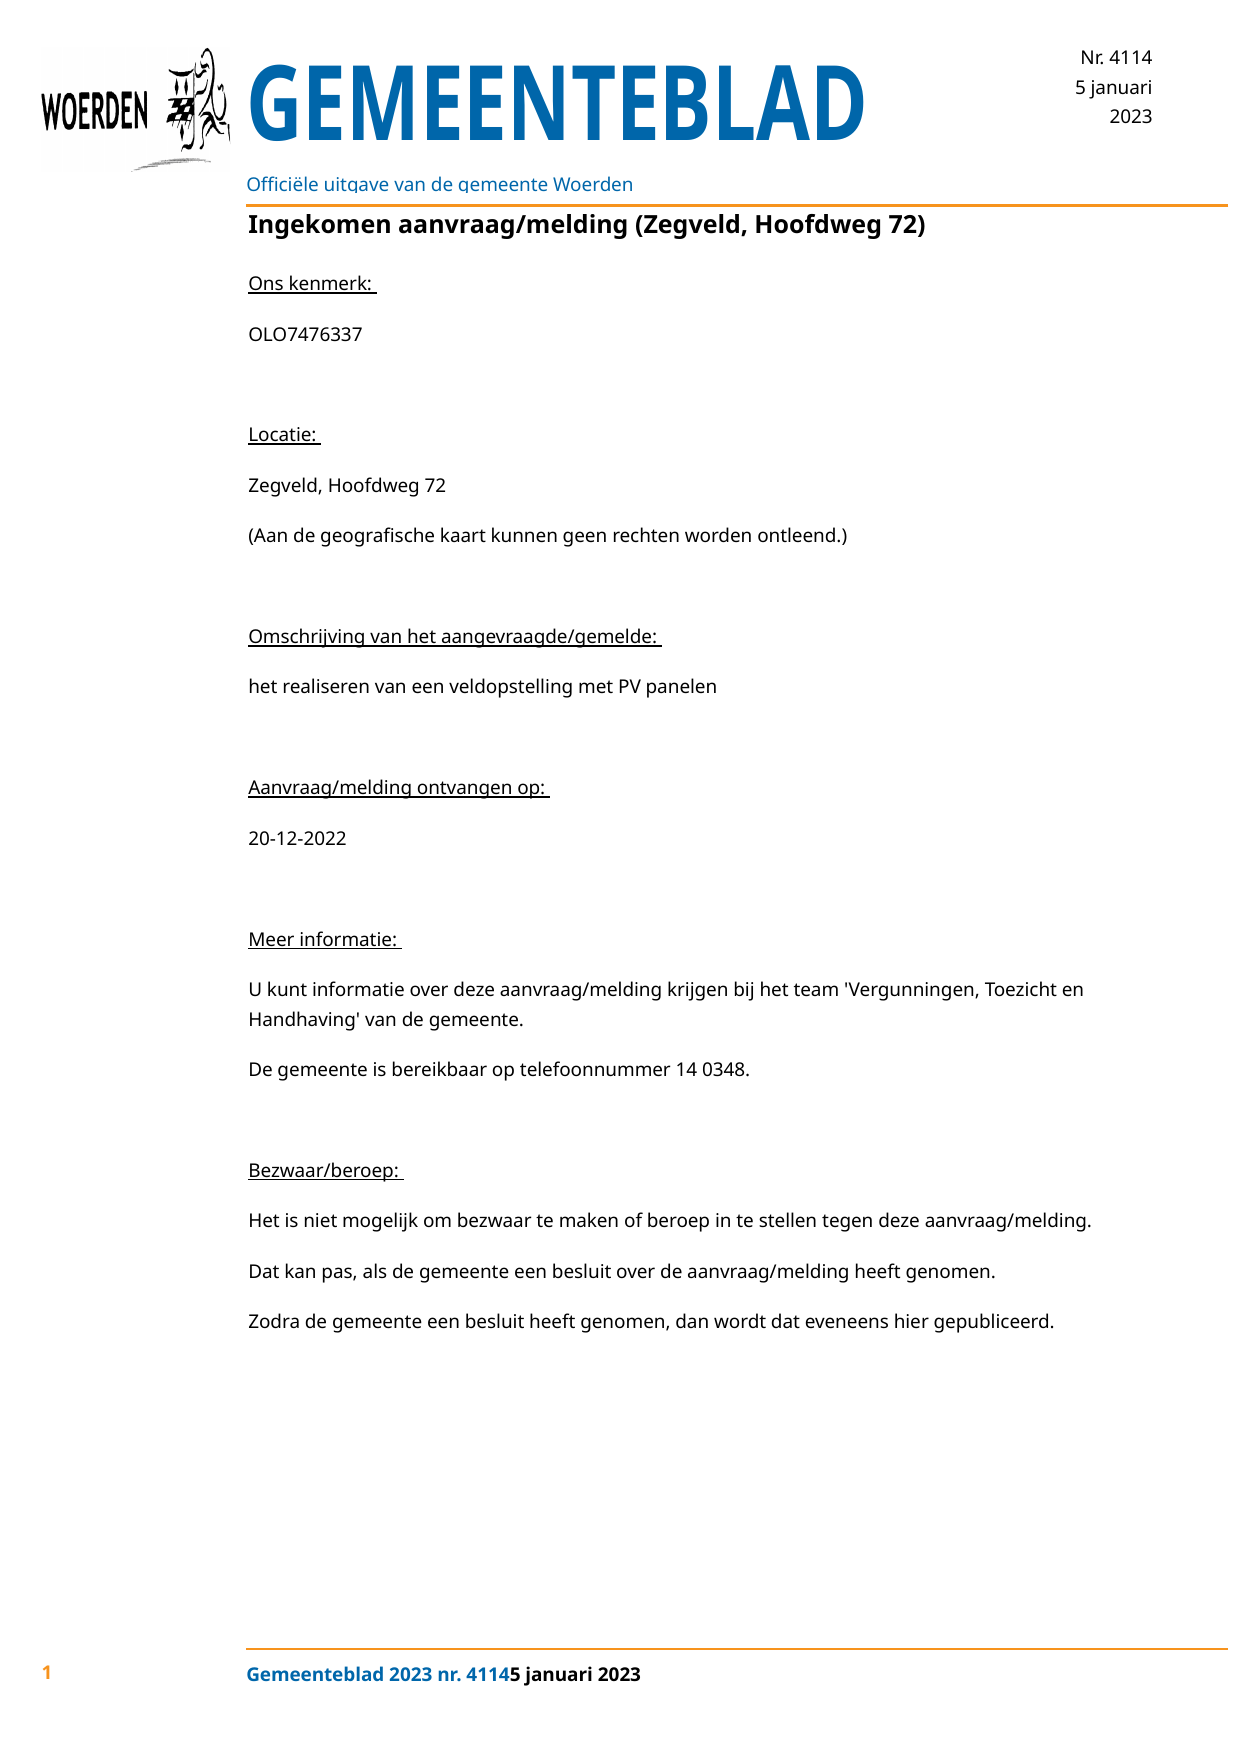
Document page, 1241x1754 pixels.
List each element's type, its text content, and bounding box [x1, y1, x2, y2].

text De gemeente is bereikbaar op telefoonnummer 14 0348. [248, 1056, 1152, 1082]
text het realiseren van een veldopstelling met PV panelen [248, 674, 1152, 699]
text Zegveld, Hoofdweg 72 [248, 472, 1152, 498]
text Ingekomen aanvraag/melding (Zegveld, Hoofdweg 72) [248, 207, 1152, 241]
text 20-12-2022 [248, 825, 1152, 851]
text Bezwaar/beroep: [248, 1157, 1152, 1183]
text OLO7476337 [248, 321, 1152, 346]
text Dat kan pas, als de gemeente een besluit over de aanvraag/melding heeft genomen. [248, 1258, 1152, 1283]
text Aanvraag/melding ontvangen op: [248, 774, 1152, 800]
text Ons kenmerk: [248, 270, 1152, 296]
text U kunt informatie over deze aanvraag/melding krijgen bij het team 'Vergunningen, Toezicht en Handhaving' van de gemeente. [248, 976, 1152, 1031]
text Zodra de gemeente een besluit heeft genomen, dan wordt dat eveneens hier gepubliceerd. [248, 1308, 1152, 1334]
text Omschrijving van het aangevraagde/gemelde: [248, 623, 1152, 649]
text Locatie: [248, 422, 1152, 447]
text Het is niet mogelijk om bezwaar te maken of beroep in te stellen tegen deze aanvraag/melding. [248, 1207, 1152, 1233]
picture [41, 47, 231, 172]
text Meer informatie: [248, 926, 1152, 951]
text (Aan de geografische kaart kunnen geen rechten worden ontleend.) [248, 522, 1152, 548]
